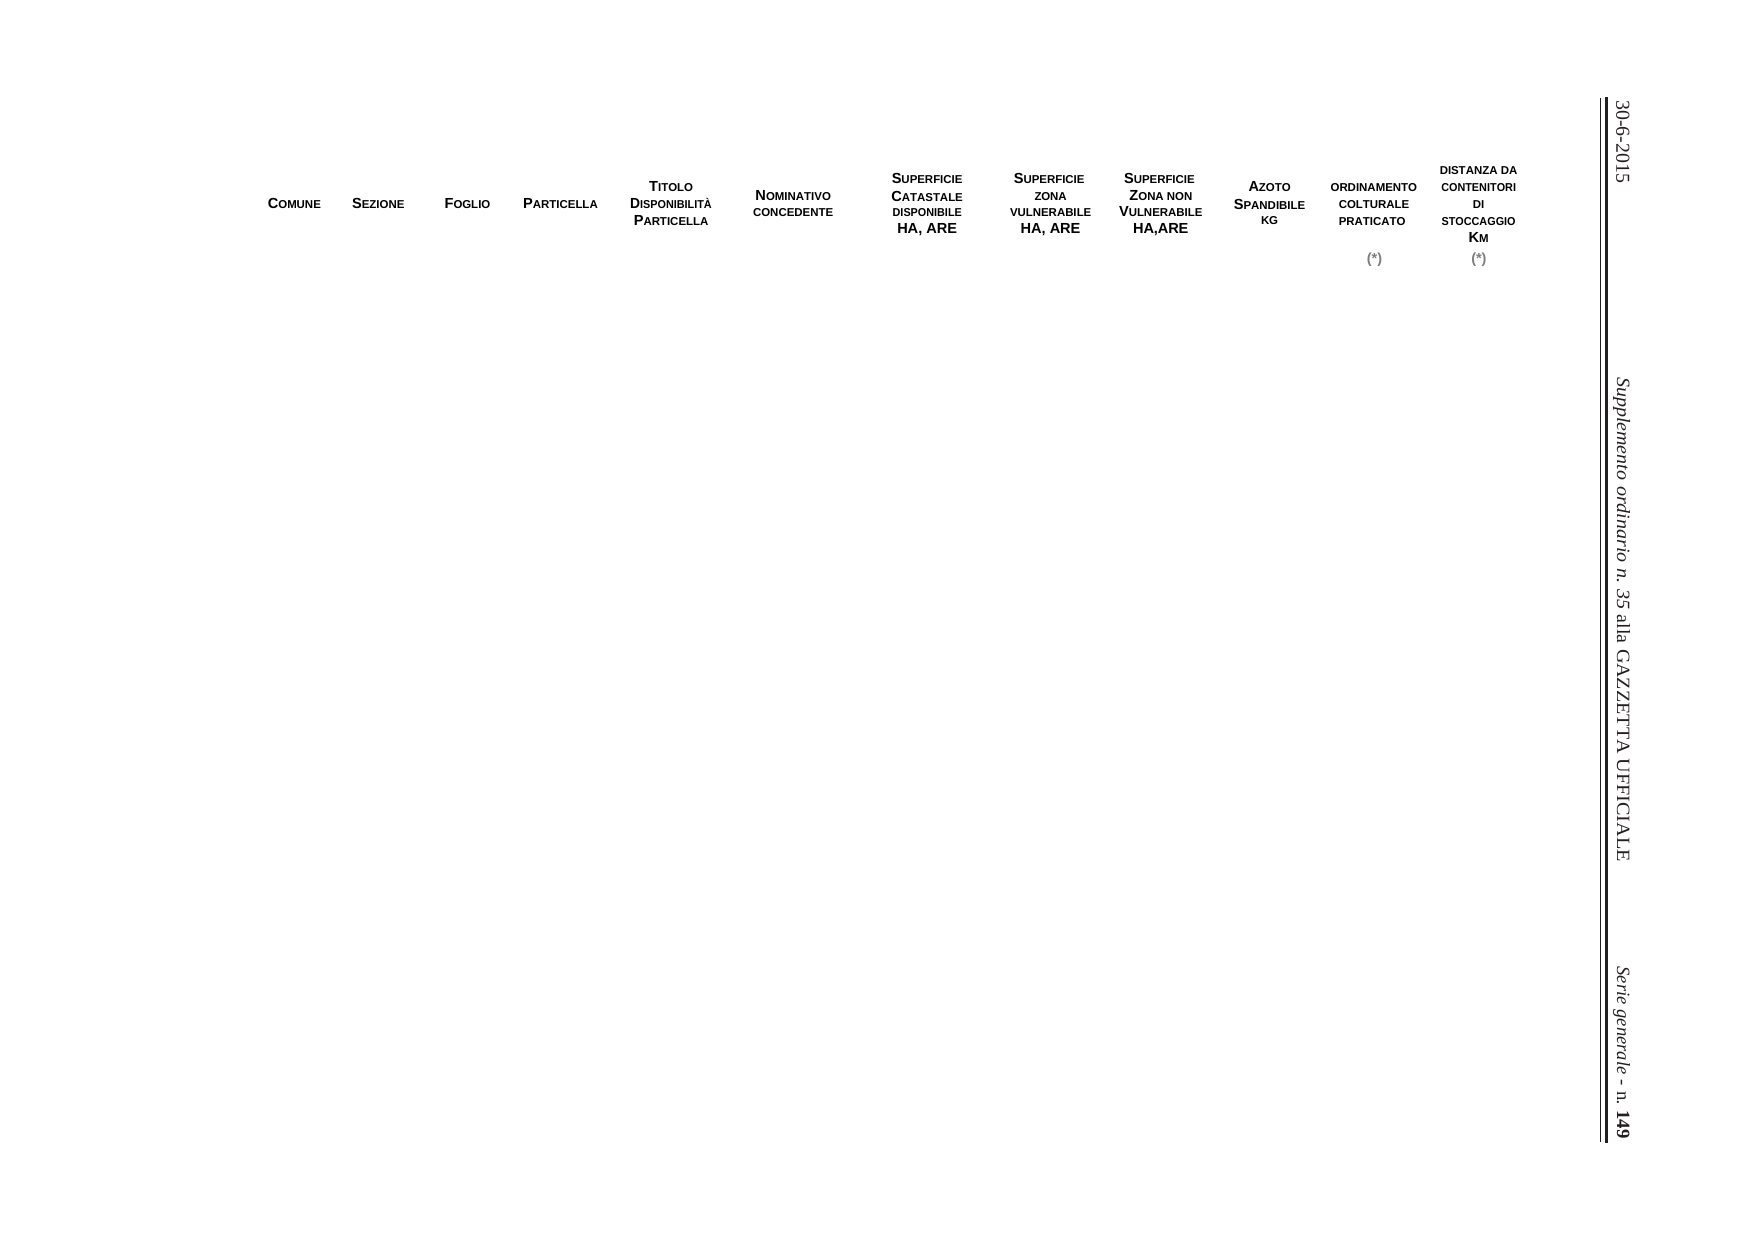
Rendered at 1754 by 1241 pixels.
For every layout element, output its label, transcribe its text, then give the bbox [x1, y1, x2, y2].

text SUPERFICIE ZONA VULNERABILE HA, ARE [1007, 169, 1091, 237]
text AZOTO SPANDIBILE KG [1233, 178, 1305, 227]
subtitle (*) (*) [35, 250, 1486, 267]
text SUPERFICIE CATASTALE DISPONIBILE HA, ARE [890, 169, 964, 236]
text COMUNE SEZIONE FOGLIO PARTICELLA [268, 195, 598, 212]
text SUPERFICIE ZONA NON VULNERABILE HA,ARE [1116, 169, 1202, 236]
text TITOLO DISPONIBILITÀ PARTICELLA [627, 178, 714, 228]
text NOMINATIVO CONCEDENTE [753, 186, 833, 219]
text ORDINAMENTO COLTURALE PRATICATO [1330, 181, 1417, 228]
text DISTANZA DA CONTENITORI DI STOCCAGGIO KM [1439, 161, 1518, 245]
